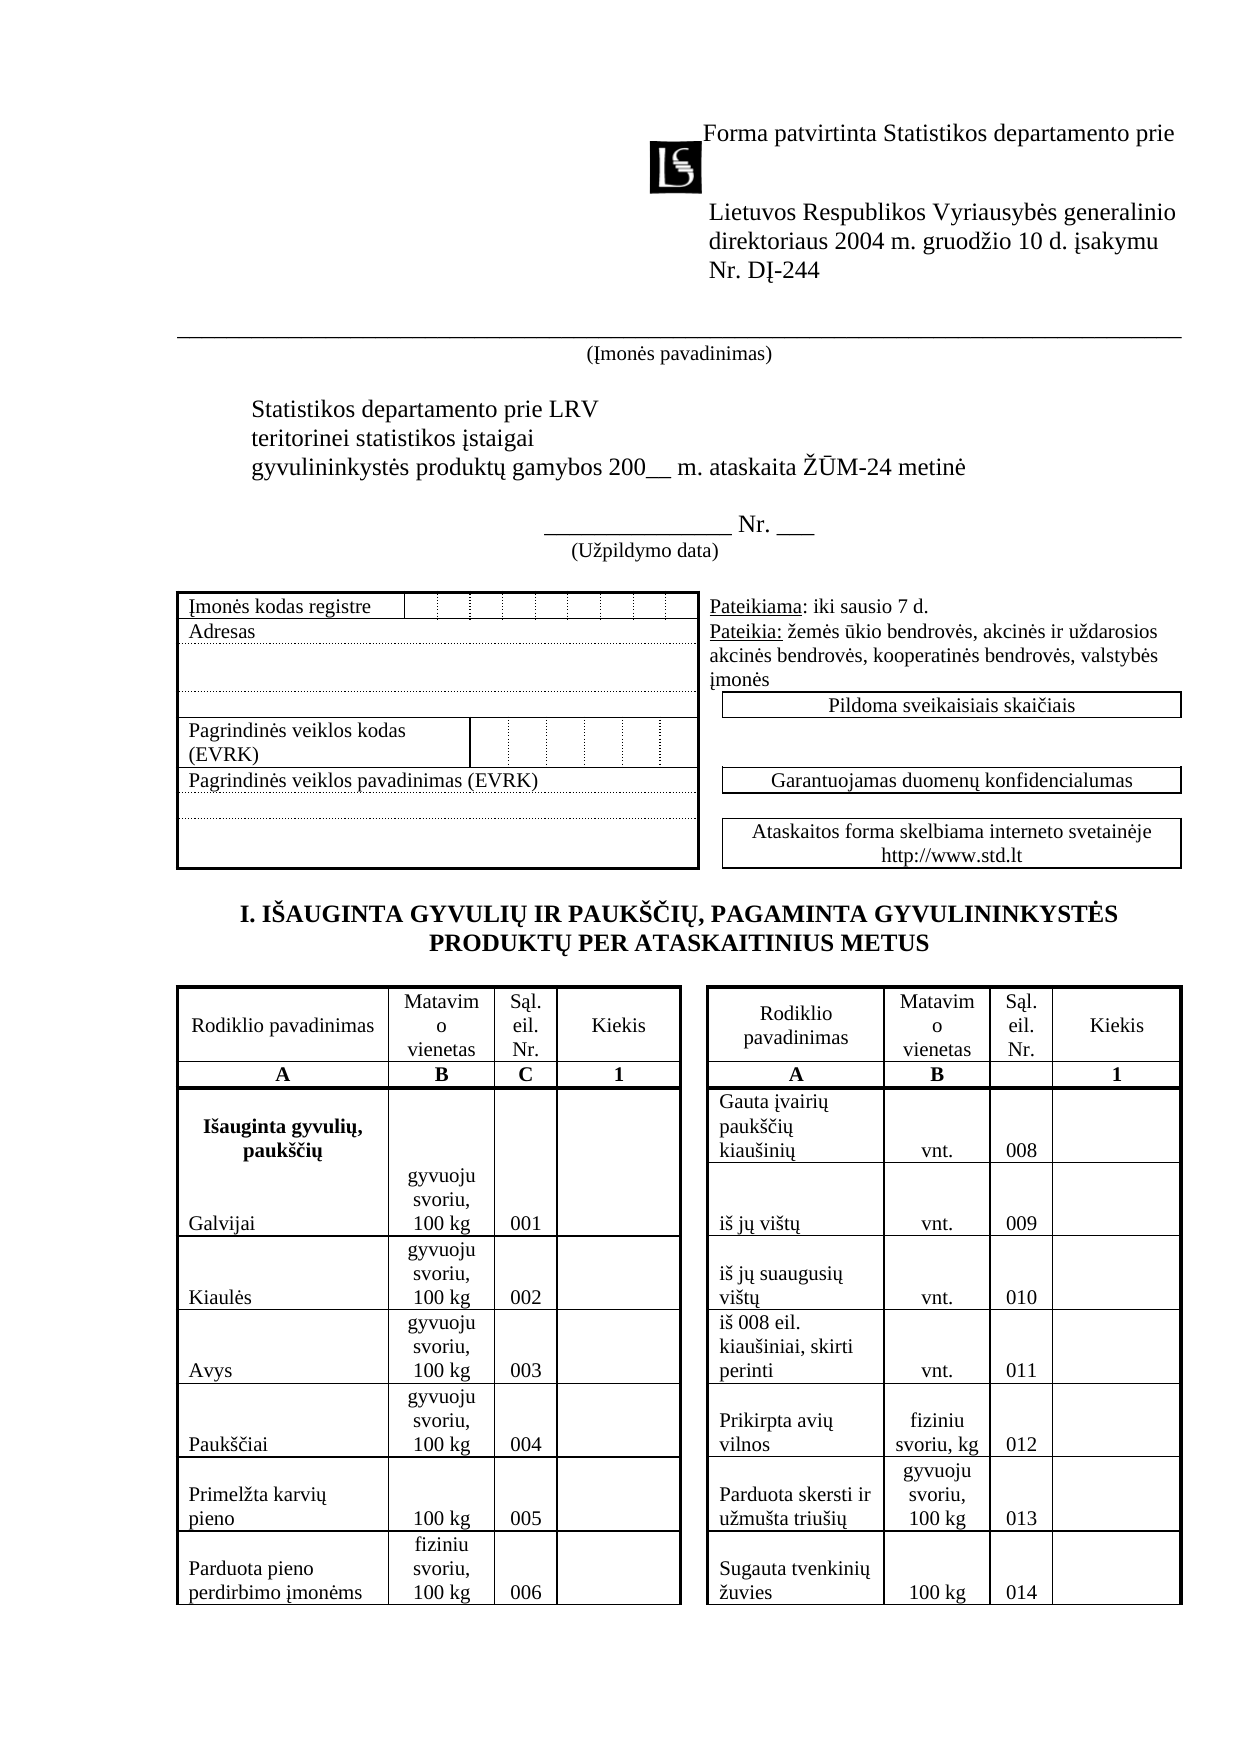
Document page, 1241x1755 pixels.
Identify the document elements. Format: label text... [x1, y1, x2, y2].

table_cell [1053, 1532, 1179, 1604]
table_cell [558, 1384, 679, 1456]
text I. išauginta gyvulių ir paukščių, Pagaminta gyvulininkystės produktų per ataskaitinius metus [177, 899, 1181, 957]
table_cell 012 [991, 1384, 1052, 1456]
table_cell Išauginta gyvulių, paukščių [179, 1090, 388, 1162]
table_cell iš jų suaugusių vištų [709, 1236, 883, 1309]
table_cell [682, 1086, 706, 1162]
table_cell [700, 818, 722, 867]
table_cell [682, 1530, 706, 1604]
table_cell B [389, 1062, 494, 1086]
table_cell gyvuoju svoriu, 100 kg [389, 1237, 494, 1309]
table_cell 006 [495, 1532, 556, 1604]
table_cell A [709, 1062, 883, 1086]
table_cell Gauta įvairių paukščių kiaušinių [709, 1090, 883, 1162]
table_header [503, 594, 535, 618]
table_header Kiekis [1053, 989, 1179, 1061]
text (Įmonės pavadinimas) [177, 341, 1181, 365]
text Statistikos departamento prie LRV [177, 394, 1181, 423]
table_cell [495, 1090, 556, 1162]
table_cell Pildoma sveikaisiais skaičiais [723, 693, 1180, 717]
table_cell Pagrindinės veiklos kodas (EVRK) [179, 718, 469, 766]
table_cell gyvuoju svoriu, 100 kg [389, 1162, 494, 1235]
table_cell [558, 1458, 679, 1530]
table_cell 002 [495, 1237, 556, 1309]
table_header [633, 594, 666, 618]
text direktoriaus 2004 m. gruodžio 10 d. įsakymu [177, 226, 1187, 255]
table_header Matavimo vienetas [885, 989, 989, 1061]
table_cell Parduota skersti ir užmušta triušių [709, 1457, 883, 1530]
table_cell 013 [991, 1457, 1052, 1530]
table_cell Garantuojamas duomenų konfidencialumas [723, 768, 1180, 792]
table_cell Pagrindinės veiklos pavadinimas (EVRK) [179, 768, 697, 792]
text teritorinei statistikos įstaigai [177, 423, 1181, 452]
table_header Įmonės kodas registre [179, 594, 404, 618]
table_cell iš jų vištų [709, 1163, 883, 1235]
table_cell [700, 691, 722, 717]
table_header Pateikiama: iki sausio 7 d. [700, 591, 1181, 618]
table_header [568, 594, 600, 618]
table_cell 008 [991, 1090, 1052, 1162]
table_cell [682, 1162, 706, 1235]
table_cell 1 [558, 1062, 679, 1086]
table_cell 100 kg [389, 1458, 494, 1530]
table_cell Kiaulės [179, 1237, 388, 1309]
text Forma patvirtinta Statistikos departamento prie [177, 118, 1181, 197]
table_cell fiziniu svoriu, 100 kg [389, 1532, 494, 1604]
table_cell 004 [495, 1384, 556, 1456]
table_header [437, 594, 470, 618]
table_cell gyvuoju svoriu, 100 kg [389, 1310, 494, 1382]
table_cell gyvuoju svoriu, 100 kg [885, 1457, 989, 1530]
table_cell 1 [1053, 1062, 1179, 1086]
table_cell C [495, 1062, 556, 1086]
table_header [470, 594, 502, 618]
table_cell Prikirpta avių vilnos [709, 1384, 883, 1456]
table_cell [682, 1061, 706, 1086]
table_cell [558, 1532, 679, 1604]
table_cell [682, 1456, 706, 1530]
table_cell Avys [179, 1310, 388, 1382]
text Nr. DĮ-244 [177, 255, 1187, 284]
table_cell iš 008 eil. kiaušiniai, skirti perinti [709, 1310, 883, 1382]
table_cell 009 [991, 1163, 1052, 1235]
table_cell gyvuoju svoriu, 100 kg [389, 1384, 494, 1456]
table_cell [723, 794, 1181, 818]
table_cell Primelžta karvių pieno [179, 1458, 388, 1530]
table_header Matavimo vienetas [389, 989, 494, 1061]
table_cell Sugauta tvenkinių žuvies [709, 1532, 883, 1604]
table_header Rodiklio pavadinimas [179, 989, 388, 1061]
table_header Kiekis [558, 989, 679, 1061]
table_cell vnt. [885, 1090, 989, 1162]
table_cell 010 [991, 1236, 1052, 1309]
table_cell [1053, 1457, 1179, 1530]
table_cell Ataskaitos forma skelbiama interneto svetainėje http://www.std.lt [723, 819, 1180, 867]
table_cell [1053, 1090, 1179, 1162]
table_cell [660, 718, 697, 766]
table_cell [682, 1235, 706, 1309]
table_cell [179, 792, 697, 818]
table_cell Paukščiai [179, 1384, 388, 1456]
table_cell 014 [991, 1532, 1052, 1604]
text gyvulininkystės produktų gamybos 200__ m. ataskaita ŽŪM-24 metinė [177, 452, 1181, 480]
table_cell [700, 717, 1181, 766]
table_cell [179, 691, 697, 717]
table_cell [1053, 1236, 1179, 1309]
table_cell [546, 718, 584, 766]
text Lietuvos Respublikos Vyriausybės generalinio [177, 197, 1187, 226]
table_cell [558, 1310, 679, 1382]
table_header [535, 594, 568, 618]
table_cell vnt. [885, 1310, 989, 1382]
table_cell [1053, 1310, 1179, 1382]
table_cell 005 [495, 1458, 556, 1530]
table_cell fiziniu svoriu, kg [885, 1384, 989, 1456]
table_cell [471, 718, 508, 766]
text (Užpildymo data) [177, 538, 1181, 562]
table_cell 011 [991, 1310, 1052, 1382]
table_cell [991, 1062, 1052, 1086]
table_cell vnt. [885, 1236, 989, 1309]
table_header [666, 594, 697, 618]
table_cell Pateikia: žemės ūkio bendrovės, akcinės ir uždarosios akcinės bendrovės, kooperatinės bendrovės, valstybės įmonės [700, 618, 1181, 691]
table_cell [558, 1090, 679, 1162]
table_cell 100 kg [885, 1532, 989, 1604]
table_cell [558, 1237, 679, 1309]
table_cell B [885, 1062, 989, 1086]
table_cell [700, 792, 723, 818]
table_cell [682, 1383, 706, 1456]
table_header [600, 594, 633, 618]
table_header Sąl. eil. Nr. [991, 989, 1052, 1061]
table_cell Parduota pieno perdirbimo įmonėms [179, 1532, 388, 1604]
table_cell Adresas [179, 619, 697, 643]
table_cell Galvijai [179, 1162, 388, 1235]
table_cell A [179, 1062, 388, 1086]
table_header Rodiklio pavadinimas [709, 989, 883, 1061]
table_cell vnt. [885, 1163, 989, 1235]
table_cell [622, 718, 660, 766]
table_cell [179, 643, 697, 691]
table_cell [584, 718, 622, 766]
table_cell [508, 718, 546, 766]
table_cell [1053, 1384, 1179, 1456]
table_cell [1053, 1163, 1179, 1235]
table_header [405, 594, 437, 618]
table_cell [179, 818, 697, 867]
table_cell [682, 1309, 706, 1382]
table_cell [700, 766, 722, 792]
table_cell [558, 1162, 679, 1235]
table_cell 001 [495, 1162, 556, 1235]
text _______________ Nr. ___ [177, 509, 1181, 538]
table_cell [389, 1090, 494, 1162]
table_cell 003 [495, 1310, 556, 1382]
table_header [682, 985, 706, 1061]
table_header Sąl. eil. Nr. [495, 989, 556, 1061]
